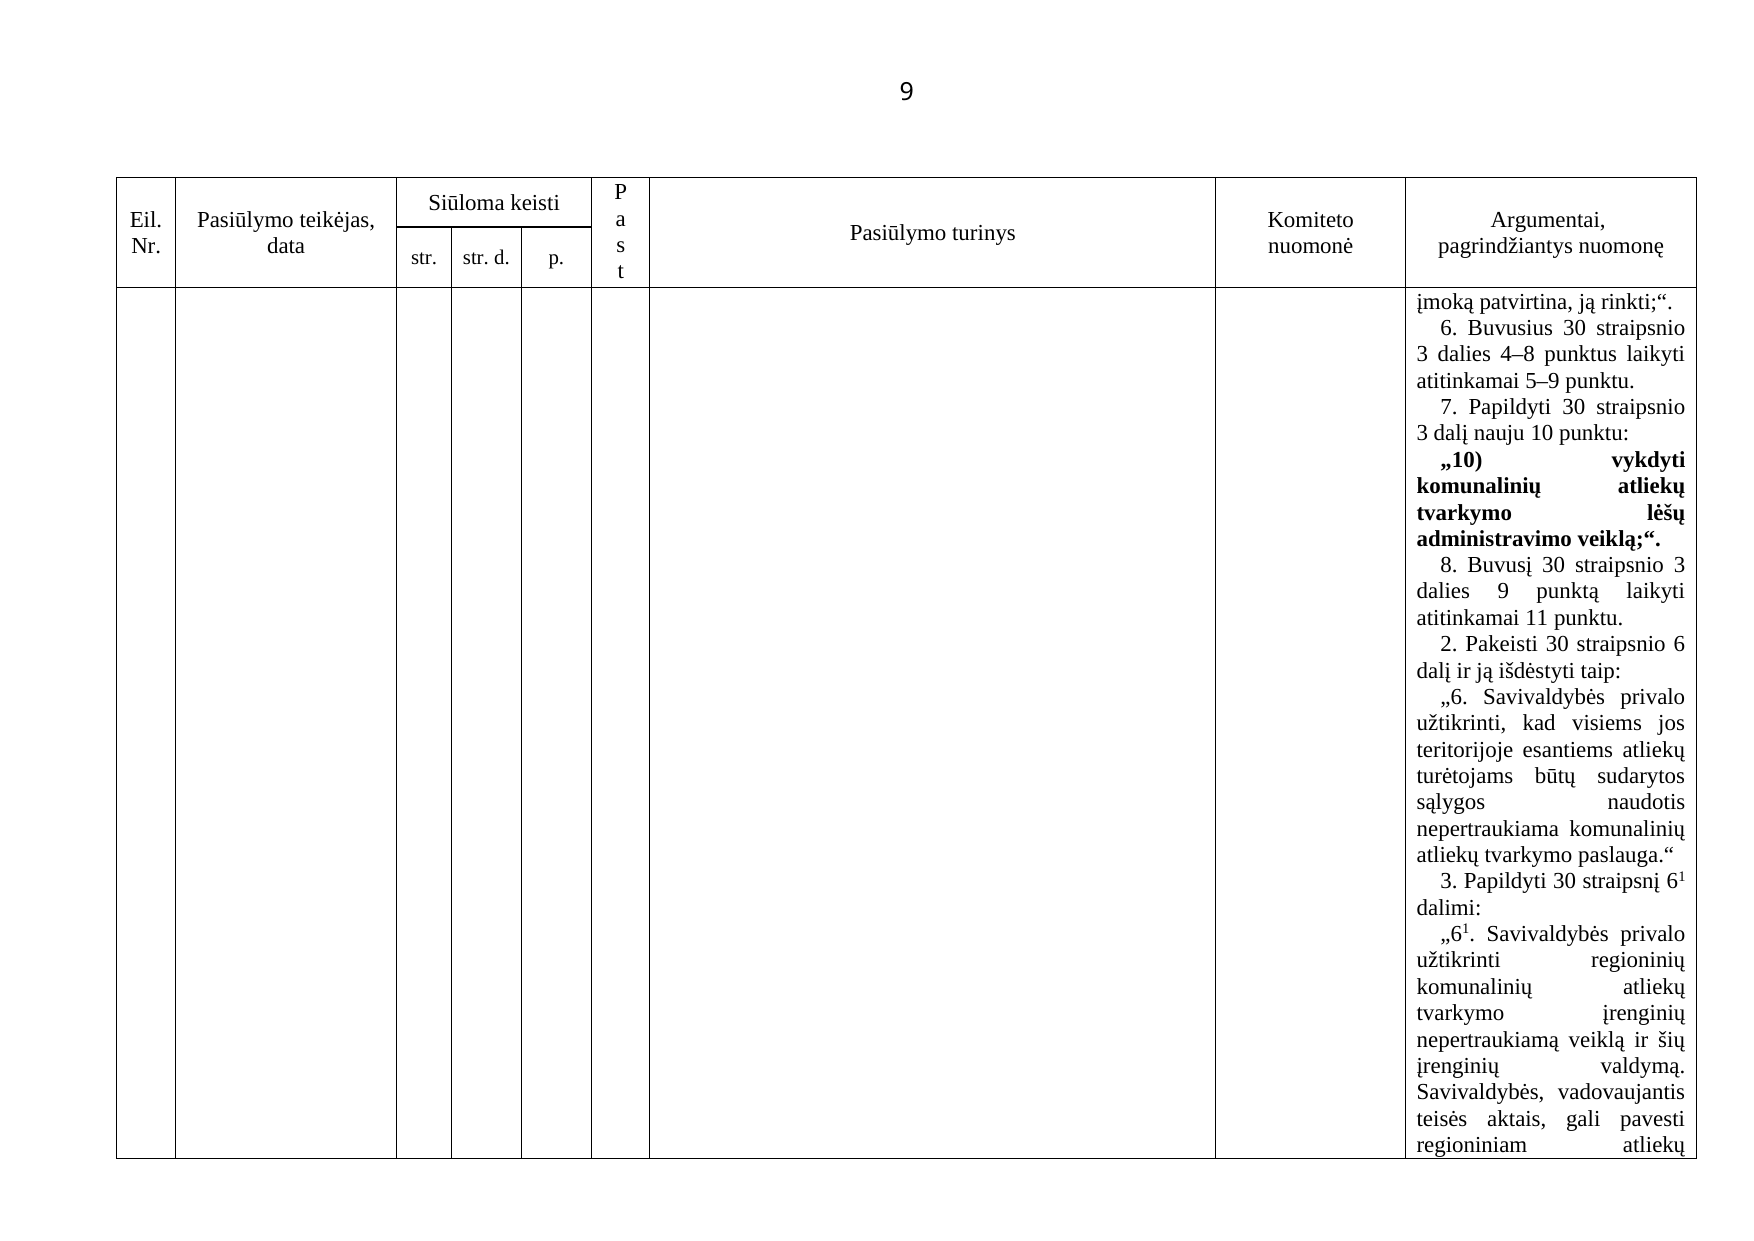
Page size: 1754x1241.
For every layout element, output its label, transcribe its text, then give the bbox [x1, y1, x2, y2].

table_cell [522, 288, 591, 1157]
table_cell str. [397, 228, 451, 287]
table_cell [397, 288, 451, 1157]
table_cell įmoką patvirtina, ją rinkti;“. 6. Buvusius 30 straipsnio 3 dalies 4–8 punktus laikyti atitinkamai 5–9 punktu. 7. Papildyti 30 straipsnio 3 dalį nauju 10 punktu: „10) vykdyti komunalinių atliekų tvarkymo lėšų administravimo veiklą;“. 8. Buvusį 30 straipsnio 3 dalies 9 punktą laikyti atitinkamai 11 punktu. 2. Pakeisti 30 straipsnio 6 dalį ir ją išdėstyti taip: „6. Savivaldybės privalo užtikrinti, kad visiems jos teritorijoje esantiems atliekų turėtojams būtų sudarytos sąlygos naudotis nepertraukiama komunalinių atliekų tvarkymo paslauga.“ 3. Papildyti 30 straipsnį 61 dalimi: „61. Savivaldybės privalo užtikrinti regioninių komunalinių atliekų tvarkymo įrenginių nepertraukiamą veiklą ir šių įrenginių valdymą. Savivaldybės, vadovaujantis teisės aktais, gali pavesti regioniniam atliekų [1406, 288, 1696, 1157]
table_cell str. d. [452, 228, 521, 287]
table_cell [592, 288, 649, 1157]
table_cell [1216, 288, 1405, 1157]
table_header Eil. Nr. [117, 178, 175, 287]
table_header Argumentai, pagrindžiantys nuomonę [1406, 178, 1696, 287]
table_header Pasiūlymo teikėjas, data [176, 178, 396, 287]
table_cell [650, 288, 1215, 1157]
table_cell [176, 288, 396, 1157]
table_header Pastabos [592, 178, 649, 287]
table_cell p. [522, 228, 591, 287]
table_header Pasiūlymo turinys [650, 178, 1215, 287]
table_header Komiteto nuomonė [1216, 178, 1405, 287]
table_header Siūloma keisti [397, 178, 591, 226]
table_cell [117, 288, 175, 1157]
table_cell [452, 288, 521, 1157]
